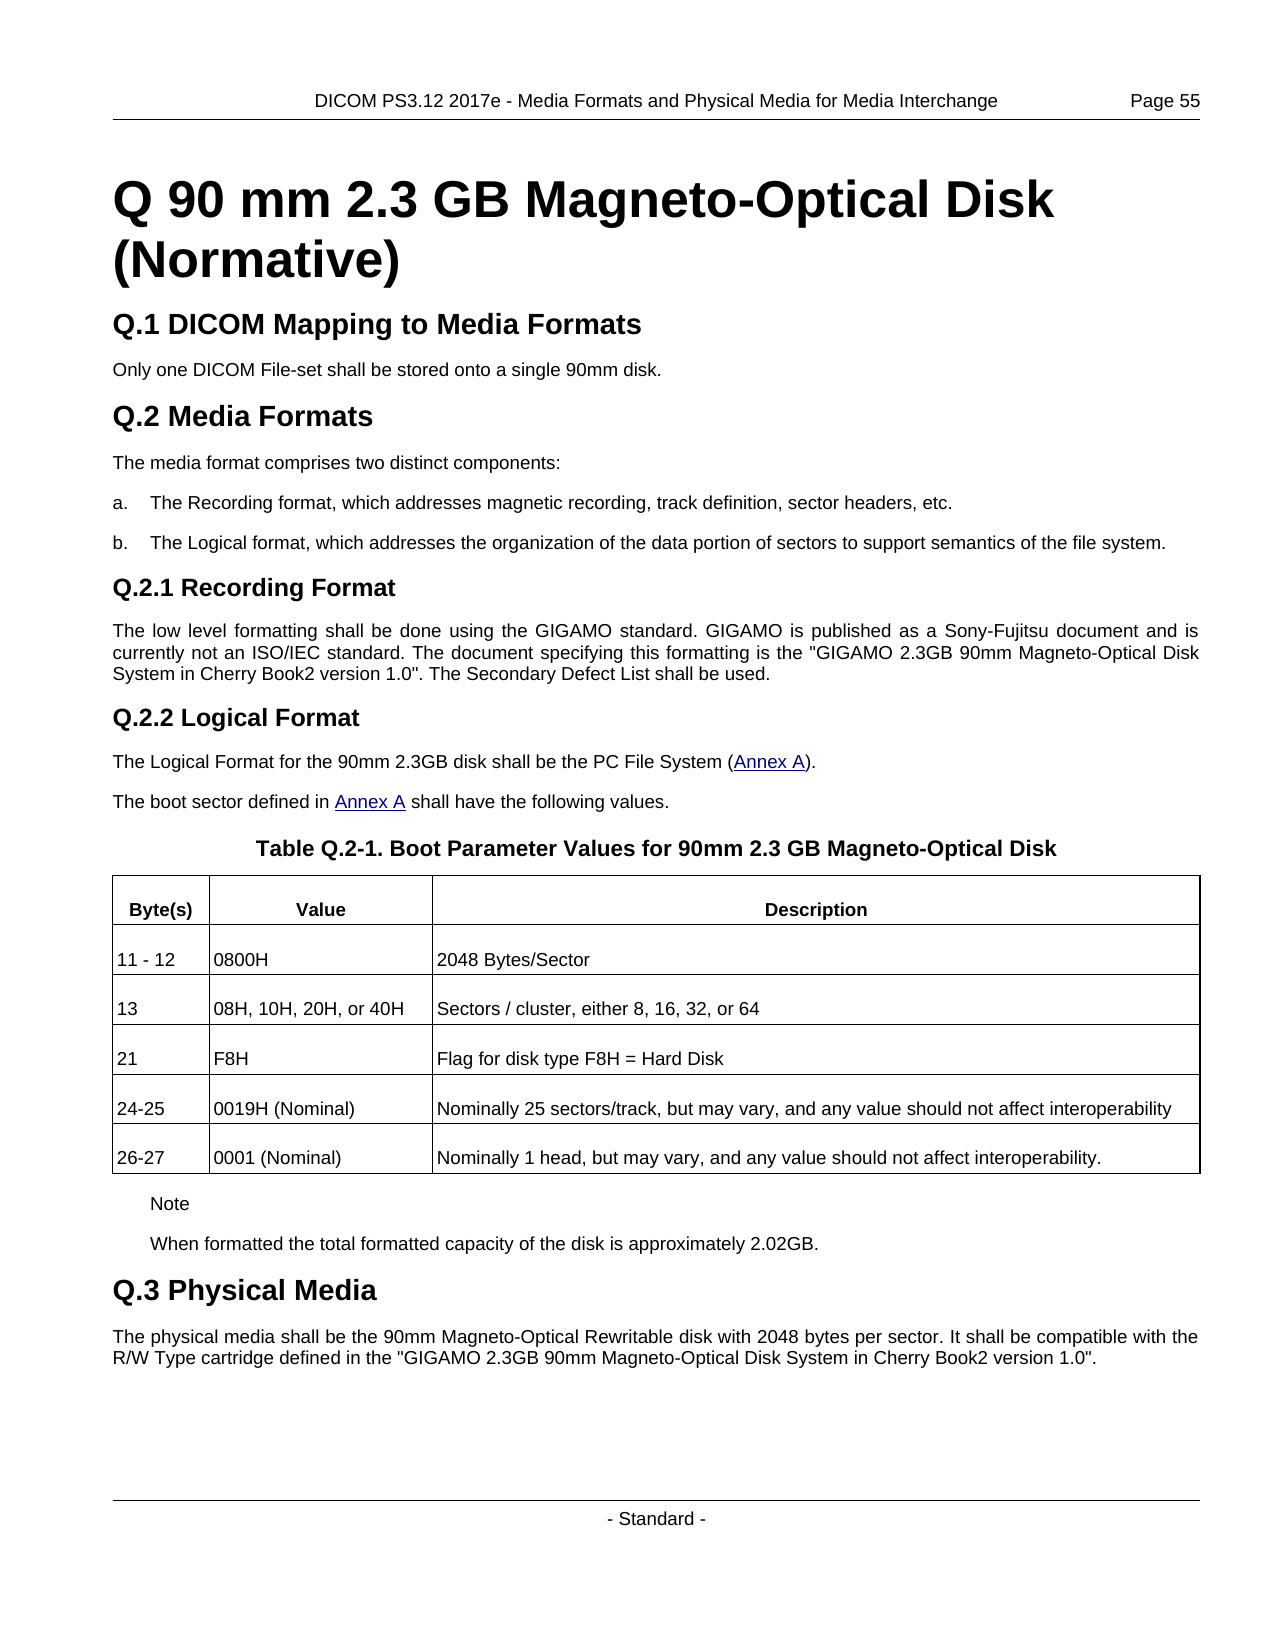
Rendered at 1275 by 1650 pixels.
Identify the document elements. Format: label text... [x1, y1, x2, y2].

text Q.2.1 Recording Format [112, 572, 1200, 601]
text Note [150, 1193, 1162, 1214]
table_cell 08H, 10H, 20H, or 40H [210, 975, 432, 1024]
text When formatted the total formatted capacity of the disk is approximately 2.02GB. [150, 1233, 1162, 1254]
list The Logical format, which addresses the organization of the data portion of sectors to support semantics of the file system. [112, 532, 1200, 554]
table_cell 0001 (Nominal) [210, 1124, 432, 1173]
text Table Q.2-1. Boot Parameter Values for 90mm 2.3 GB Magneto-Optical Disk [112, 835, 1200, 861]
table_header Description [433, 876, 1199, 924]
text Q.3 Physical Media [112, 1273, 1200, 1307]
text Q.2 Media Formats [112, 399, 1200, 433]
list The Recording format, which addresses magnetic recording, track definition, sector headers, etc. [112, 492, 1200, 513]
text The media format comprises two distinct components: [112, 452, 1200, 473]
table_cell 0800H [210, 925, 432, 974]
table_cell 11 - 12 [113, 925, 209, 974]
text The low level formatting shall be done using the GIGAMO standard. GIGAMO is published as a Sony-Fujitsu document and is currently not an ISO/IEC standard. The document specifying this formatting is the "GIGAMO 2.3GB 90mm Magneto-Optical Disk System in Cherry Book2 version 1.0". The Secondary Defect List shall be used. [112, 620, 1200, 685]
table_cell F8H [210, 1025, 432, 1073]
table_cell 0019H (Nominal) [210, 1075, 432, 1123]
text The boot sector defined in Annex A shall have the following values. [112, 791, 1200, 813]
table_cell 21 [113, 1025, 209, 1073]
table_cell Nominally 25 sectors/track, but may vary, and any value should not affect interoperability [433, 1075, 1199, 1123]
table_cell 13 [113, 975, 209, 1024]
table_header Byte(s) [113, 876, 209, 924]
table_header Value [210, 876, 432, 924]
text The Logical Format for the 90mm 2.3GB disk shall be the PC File System (Annex A). [112, 751, 1200, 772]
text The physical media shall be the 90mm Magneto-Optical Rewritable disk with 2048 bytes per sector. It shall be compatible with the R/W Type cartridge defined in the "GIGAMO 2.3GB 90mm Magneto-Optical Disk System in Cherry Book2 version 1.0". [112, 1326, 1200, 1369]
table_cell 24-25 [113, 1075, 209, 1123]
table_cell 26-27 [113, 1124, 209, 1173]
text Q 90 mm 2.3 GB Magneto-Optical Disk (Normative) [112, 169, 1200, 288]
table_cell Flag for disk type F8H = Hard Disk [433, 1025, 1199, 1073]
text Only one DICOM File-set shall be stored onto a single 90mm disk. [112, 359, 1200, 381]
table_cell 2048 Bytes/Sector [433, 925, 1199, 974]
table_cell Nominally 1 head, but may vary, and any value should not affect interoperability. [433, 1124, 1199, 1173]
table_cell Sectors / cluster, either 8, 16, 32, or 64 [433, 975, 1199, 1024]
text Q.2.2 Logical Format [112, 703, 1200, 732]
text Q.1 DICOM Mapping to Media Formats [112, 307, 1200, 340]
